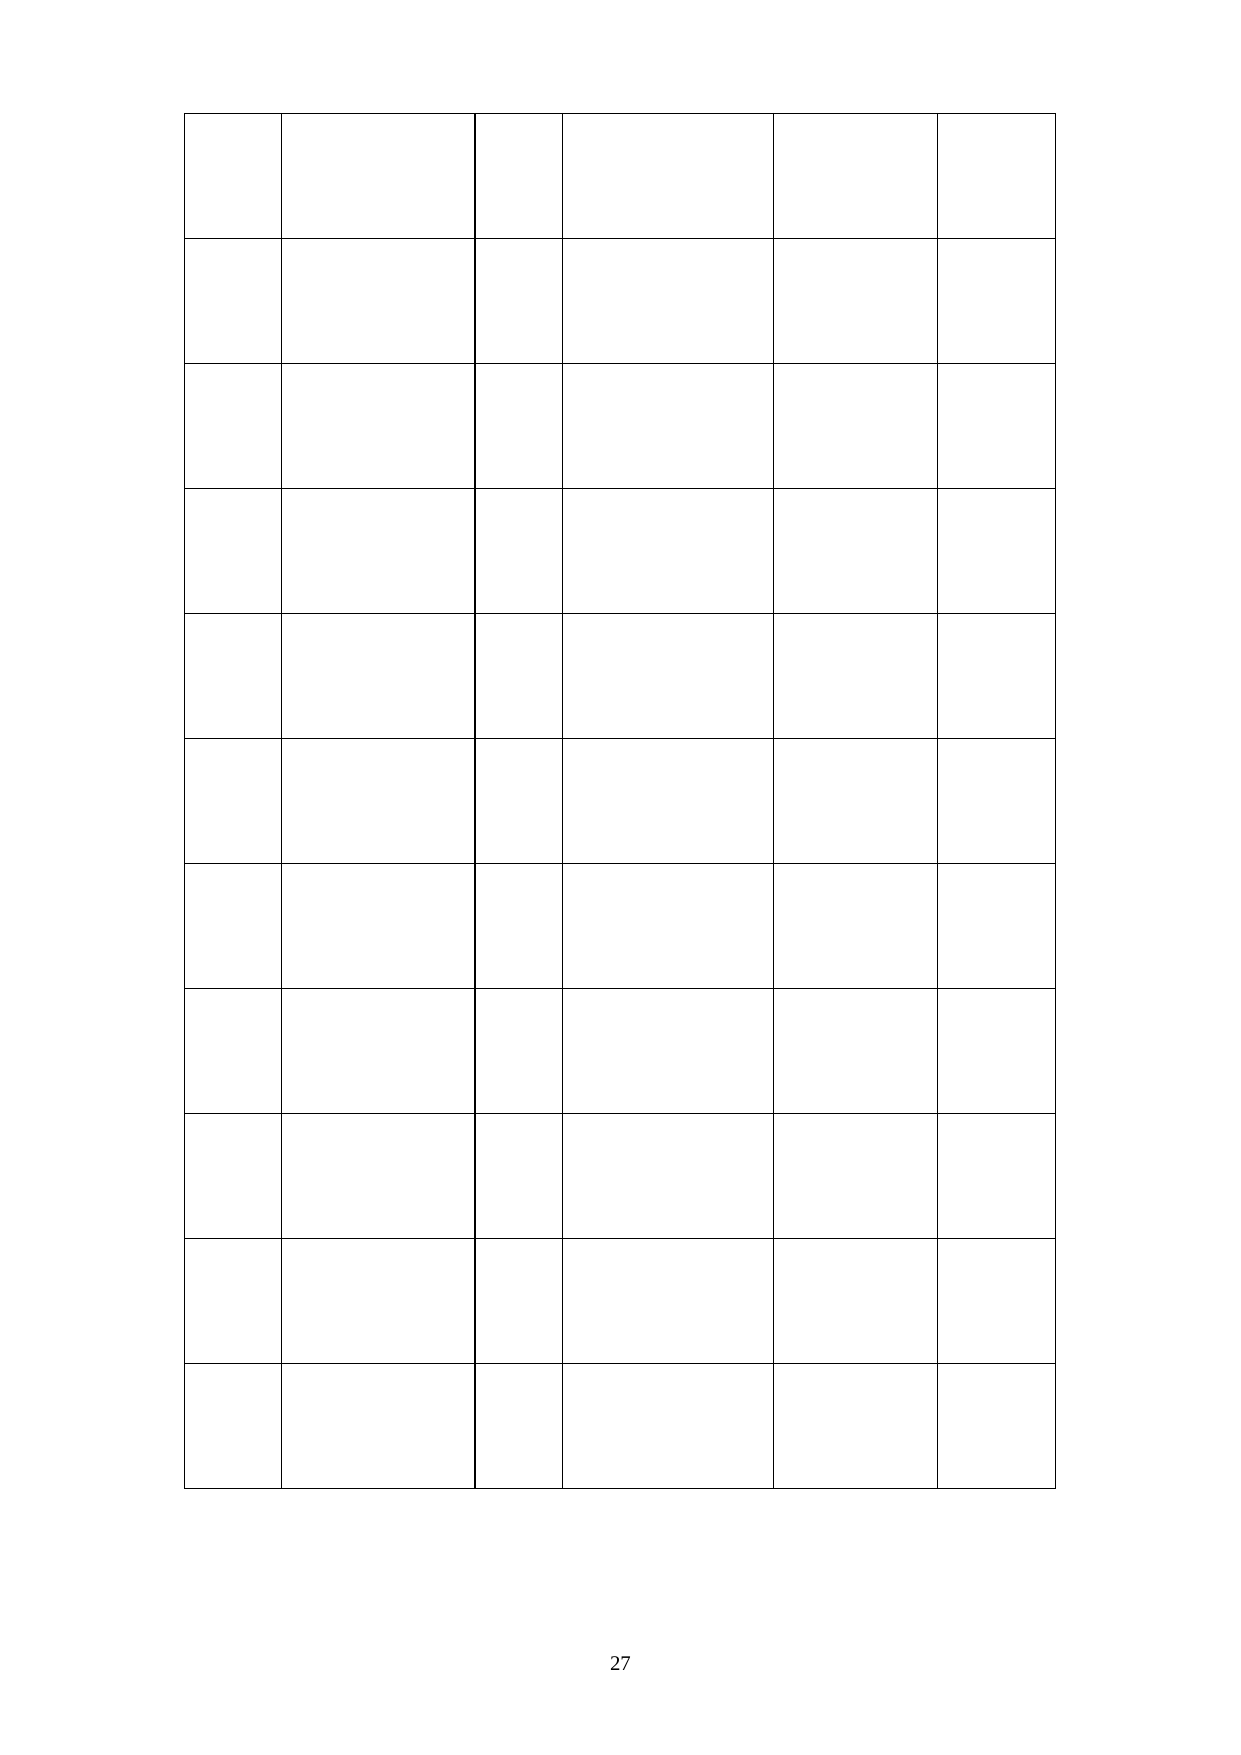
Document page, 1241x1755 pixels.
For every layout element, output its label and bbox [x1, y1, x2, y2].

table_cell [282, 614, 474, 738]
table_cell [185, 489, 281, 613]
table_cell [282, 864, 474, 988]
table_cell [563, 489, 773, 613]
table_cell [563, 739, 773, 863]
table_cell [563, 989, 773, 1113]
table_cell [938, 364, 1055, 488]
table_cell [938, 739, 1055, 863]
table_cell [774, 864, 937, 988]
table_cell [282, 489, 474, 613]
table_cell [185, 239, 281, 363]
table_cell [282, 989, 474, 1113]
table_cell [476, 364, 562, 488]
table_cell [563, 364, 773, 488]
table_cell [476, 989, 562, 1113]
table_cell [938, 1114, 1055, 1238]
table_cell [774, 114, 937, 238]
table_cell [774, 614, 937, 738]
table_cell [185, 739, 281, 863]
table_cell [563, 114, 773, 238]
table_cell [185, 1364, 281, 1488]
table_cell [476, 114, 562, 238]
table_cell [774, 489, 937, 613]
table_cell [476, 864, 562, 988]
table_cell [938, 114, 1055, 238]
table_cell [185, 364, 281, 488]
table_cell [282, 1364, 474, 1488]
table_cell [282, 739, 474, 863]
table_cell [774, 1114, 937, 1238]
table_cell [563, 239, 773, 363]
table_cell [185, 864, 281, 988]
table_cell [938, 489, 1055, 613]
table_cell [476, 489, 562, 613]
table_cell [938, 864, 1055, 988]
table_cell [563, 614, 773, 738]
table_cell [185, 614, 281, 738]
table_cell [563, 864, 773, 988]
table_cell [563, 1114, 773, 1238]
table_cell [185, 1114, 281, 1238]
table_cell [185, 1239, 281, 1363]
table_cell [476, 239, 562, 363]
table_cell [774, 364, 937, 488]
table_cell [476, 739, 562, 863]
table_cell [938, 1364, 1055, 1488]
table_cell [282, 364, 474, 488]
table_cell [282, 239, 474, 363]
table_cell [563, 1239, 773, 1363]
table_cell [185, 989, 281, 1113]
table_cell [282, 1114, 474, 1238]
table_cell [938, 614, 1055, 738]
table_cell [476, 1364, 562, 1488]
table_cell [476, 1239, 562, 1363]
table_cell [774, 739, 937, 863]
table_cell [938, 239, 1055, 363]
table_cell [563, 1364, 773, 1488]
table_cell [185, 114, 281, 238]
table_cell [476, 614, 562, 738]
table_cell [774, 239, 937, 363]
table_cell [282, 1239, 474, 1363]
table_cell [774, 1364, 937, 1488]
table_cell [774, 1239, 937, 1363]
table_cell [938, 1239, 1055, 1363]
table_cell [938, 989, 1055, 1113]
table_cell [282, 114, 474, 238]
table_cell [774, 989, 937, 1113]
table_cell [476, 1114, 562, 1238]
